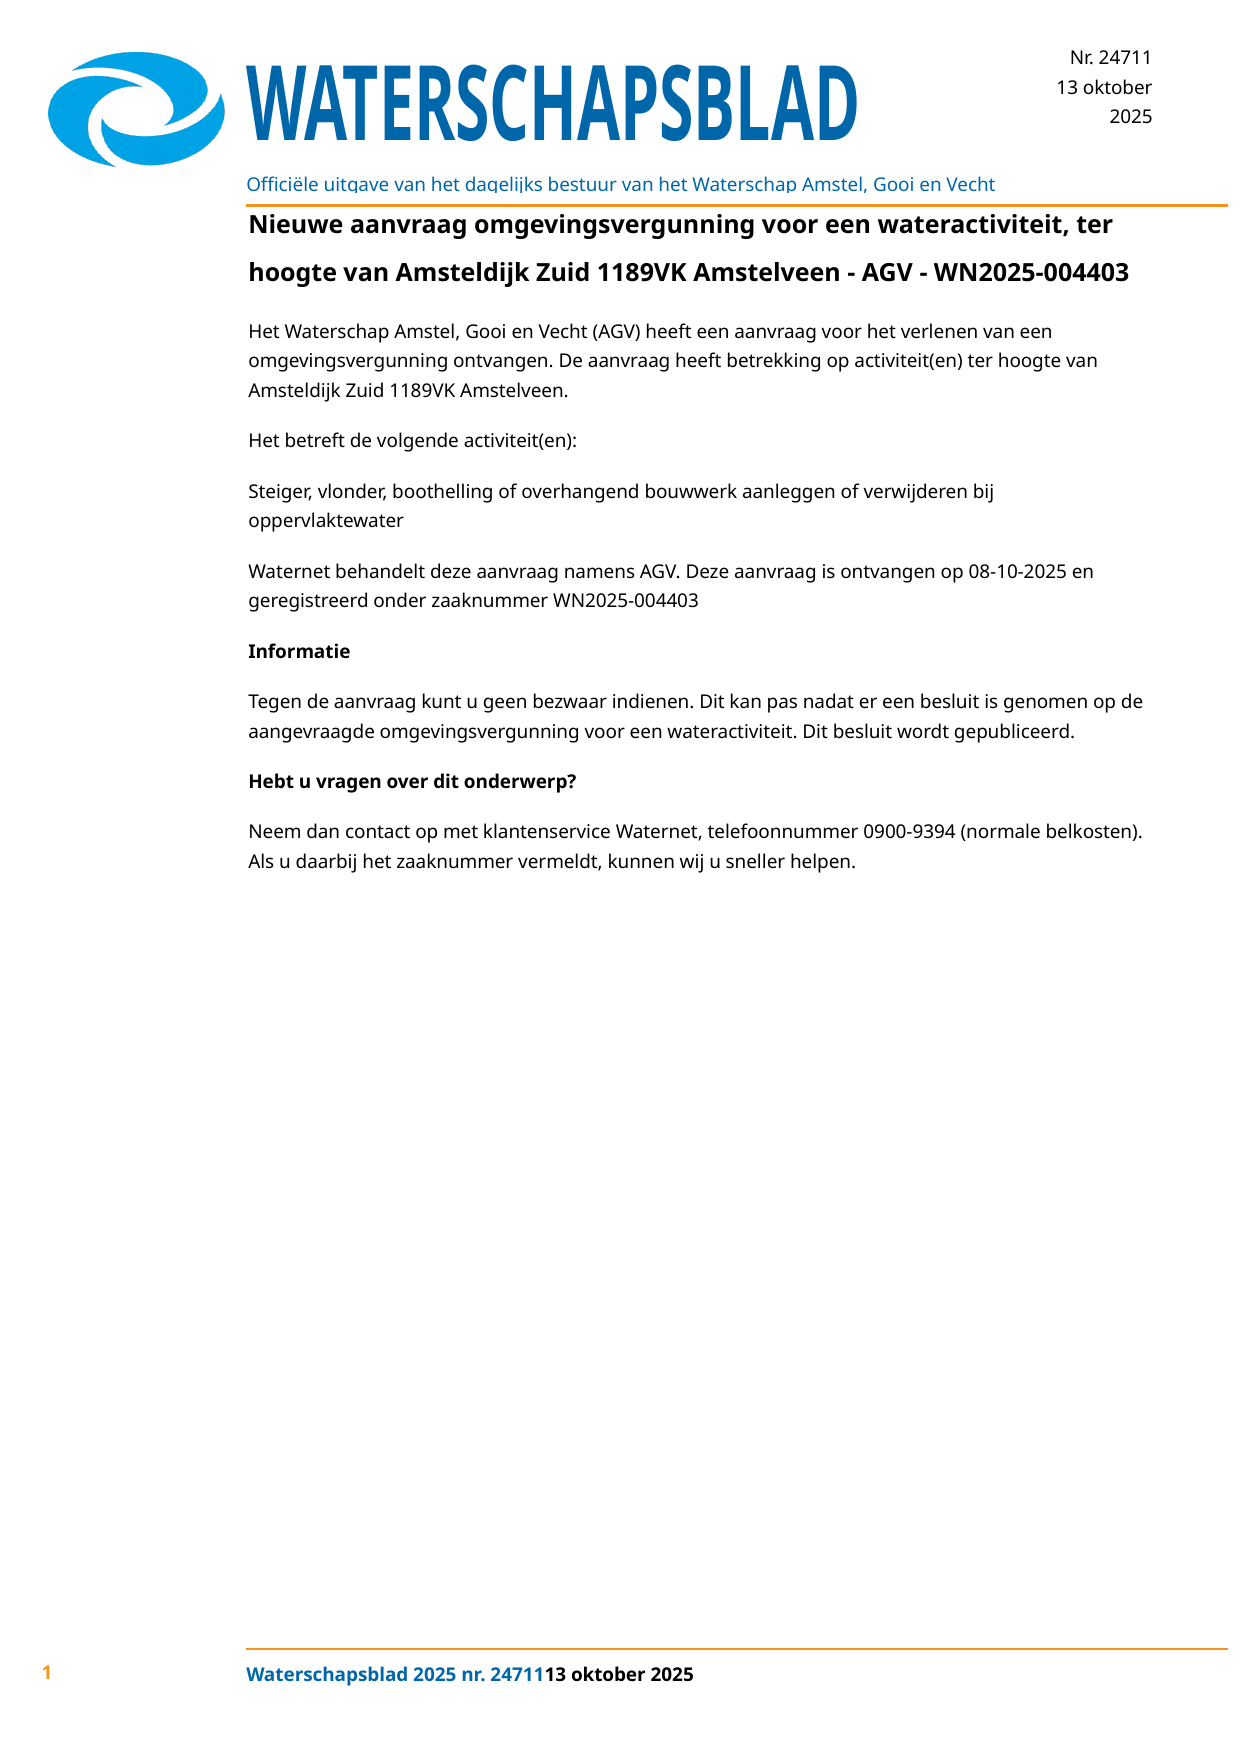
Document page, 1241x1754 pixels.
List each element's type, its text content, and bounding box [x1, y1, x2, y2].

text Hebt u vragen over dit onderwerp? [248, 768, 1152, 794]
text Steiger, vlonder, boothelling of overhangend bouwwerk aanleggen of verwijderen bij oppervlaktewater [248, 478, 1152, 533]
text Informatie [248, 638, 1152, 664]
picture [41, 47, 231, 172]
text Tegen de aanvraag kunt u geen bezwaar indienen. Dit kan pas nadat er een besluit is genomen op de aangevraagde omgevingsvergunning voor een wateractiviteit. Dit besluit wordt gepubliceerd. [248, 688, 1152, 744]
text Het betreft de volgende activiteit(en): [248, 427, 1152, 453]
text Het Waterschap Amstel, Gooi en Vecht (AGV) heeft een aanvraag voor het verlenen van een omgevingsvergunning ontvangen. De aanvraag heeft betrekking op activiteit(en) ter hoogte van Amsteldijk Zuid 1189VK Amstelveen. [248, 318, 1152, 403]
text Nieuwe aanvraag omgevingsvergunning voor een wateractiviteit, ter hoogte van Amsteldijk Zuid 1189VK Amstelveen - AGV - WN2025-004403 [248, 207, 1152, 288]
text Neem dan contact op met klantenservice Waternet, telefoonnummer 0900-9394 (normale belkosten). Als u daarbij het zaaknummer vermeldt, kunnen wij u sneller helpen. [248, 819, 1152, 874]
text Waternet behandelt deze aanvraag namens AGV. Deze aanvraag is ontvangen op 08-10-2025 en geregistreerd onder zaaknummer WN2025-004403 [248, 558, 1152, 613]
